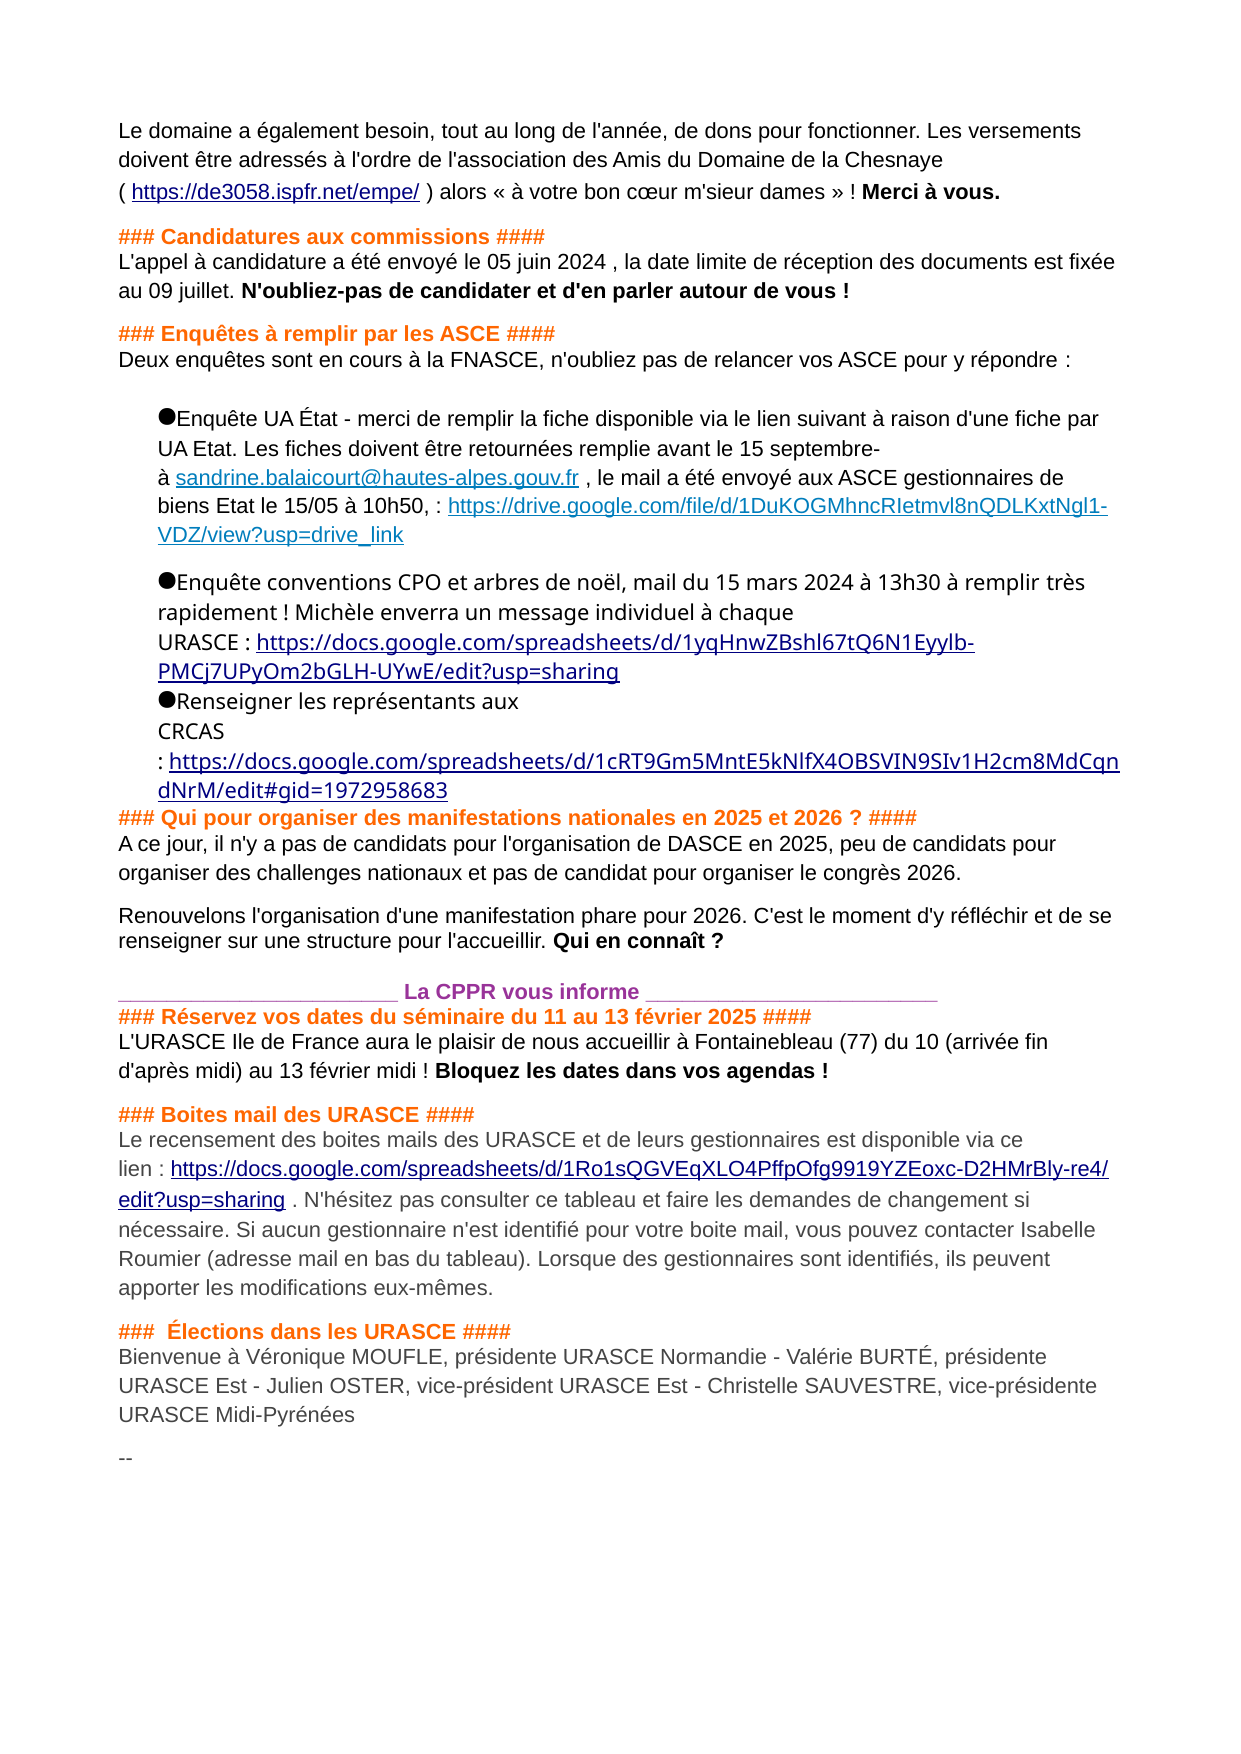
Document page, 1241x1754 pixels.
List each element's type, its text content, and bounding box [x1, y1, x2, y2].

text Bienvenue à Véronique MOUFLE, présidente URASCE Normandie - Valérie BURTÉ, présidente URASCE Est - Julien OSTER, vice-président URASCE Est - Christelle SAUVESTRE, vice-présidente URASCE Midi-Pyrénées [118, 1344, 1122, 1427]
text -- [118, 1445, 1122, 1470]
text L'URASCE Ile de France aura le plaisir de nous accueillir à Fontainebleau (77) du 10 (arrivée fin d'après midi) au 13 février midi ! Bloquez les dates dans vos agendas ! [118, 1029, 1122, 1083]
text L'appel à candidature a été envoyé le 05 juin 2024 , la date limite de réception des documents est fixée au 09 juillet. N'oubliez-pas de candidater et d'en parler autour de vous ! [118, 249, 1122, 303]
text A ce jour, il n'y a pas de candidats pour l'organisation de DASCE en 2025, peu de candidats pour organiser des challenges nationaux et pas de candidat pour organiser le congrès 2026. [118, 830, 1122, 884]
text _______________________ La CPPR vous informe ________________________ [118, 953, 1122, 1004]
text ### Qui pour organiser des manifestations nationales en 2025 et 2026 ? #### [118, 805, 1122, 830]
text ### Enquêtes à remplir par les ASCE #### [118, 321, 1122, 347]
text ### Candidatures aux commissions #### [118, 224, 1122, 249]
list Enquête conventions CPO et arbres de noël, mail du 15 mars 2024 à 13h30 à remplir très rapidement ! Michèle enverra un message individuel à chaque URASCE : https://docs.google.com/spreadsheets/d/1yqHnwZBshl67tQ6N1Eyylb-PMCj7UPyOm2bGLH-UYwE/edit?usp=sharing [118, 567, 1122, 686]
text Renouvelons l'organisation d'une manifestation phare pour 2026. C'est le moment d'y réfléchir et de se renseigner sur une structure pour l'accueillir. Qui en connaît ? [118, 903, 1122, 953]
list Enquête UA État - merci de remplir la fiche disponible via le lien suivant à raison d'une fiche par UA Etat. Les fiches doivent être retournées remplie avant le 15 septembre- à sandrine.balaicourt@hautes-alpes.gouv.fr , le mail a été envoyé aux ASCE gestionnaires de biens Etat le 15/05 à 10h50, : https://drive.google.com/file/d/1DuKOGMhncRIetmvl8nQDLKxtNgl1-VDZ/view?usp=drive_link [118, 406, 1122, 547]
text ### Élections dans les URASCE #### [118, 1318, 1122, 1344]
text ### Boites mail des URASCE #### [118, 1101, 1122, 1127]
text ### Réservez vos dates du séminaire du 11 au 13 février 2025 #### [118, 1004, 1122, 1029]
text Le domaine a également besoin, tout au long de l'année, de dons pour fonctionner. Les versements doivent être adressés à l'ordre de l'association des Amis du Domaine de la Chesnaye ( https://de3058.ispfr.net/empe/ ) alors « à votre bon cœur m'sieur dames » ! Merci à vous. [118, 118, 1122, 205]
list Renseigner les représentants aux CRCAS : https://docs.google.com/spreadsheets/d/1cRT9Gm5MntE5kNlfX4OBSVIN9SIv1H2cm8MdCqndNrM/edit#gid=1972958683 [118, 686, 1122, 805]
text Le recensement des boites mails des URASCE et de leurs gestionnaires est disponible via ce lien : https://docs.google.com/spreadsheets/d/1Ro1sQGVEqXLO4PffpOfg9919YZEoxc-D2HMrBly-re4/edit?usp=sharing . N'hésitez pas consulter ce tableau et faire les demandes de changement si nécessaire. Si aucun gestionnaire n'est identifié pour votre boite mail, vous pouvez contacter Isabelle Roumier (adresse mail en bas du tableau). Lorsque des gestionnaires sont identifiés, ils peuvent apporter les modifications eux-mêmes. [118, 1127, 1122, 1300]
text Deux enquêtes sont en cours à la FNASCE, n'oubliez pas de relancer vos ASCE pour y répondre : [118, 347, 1122, 372]
